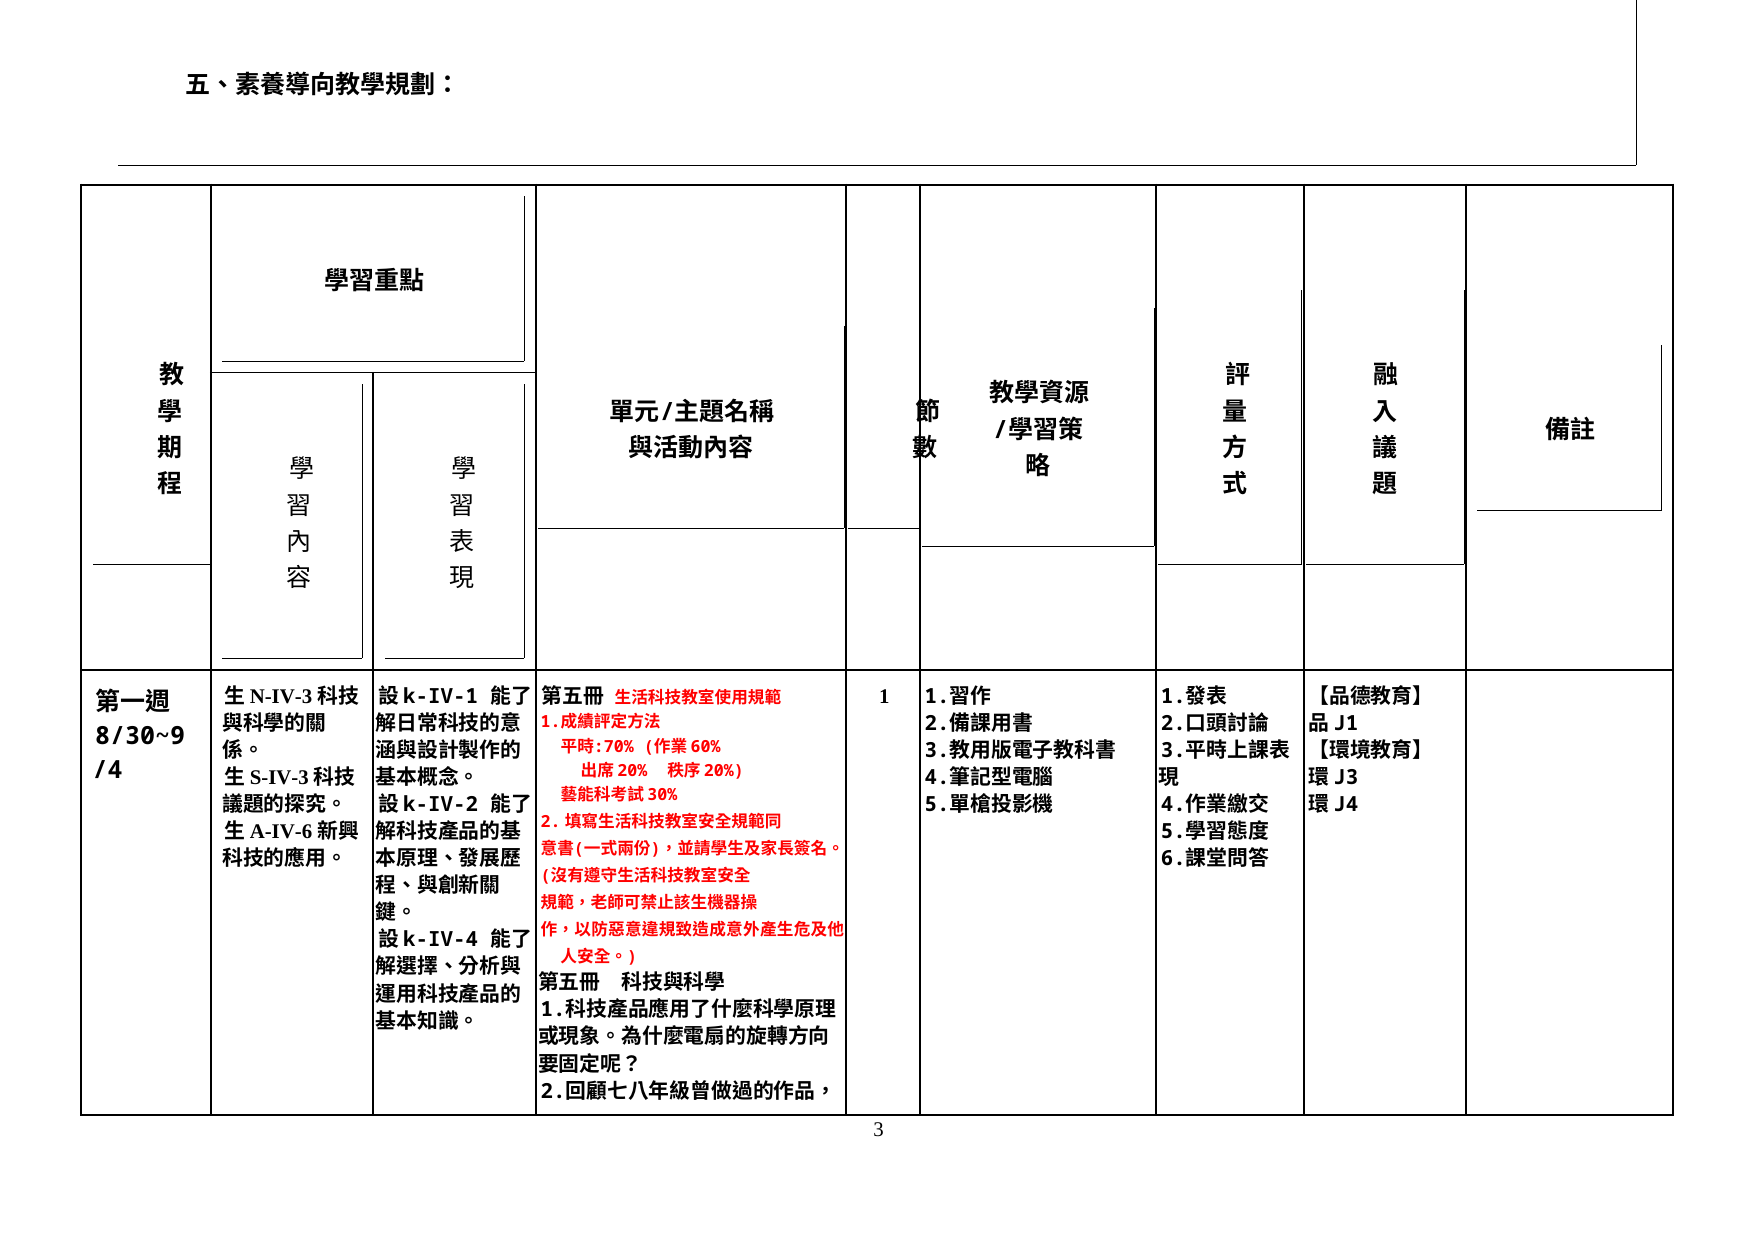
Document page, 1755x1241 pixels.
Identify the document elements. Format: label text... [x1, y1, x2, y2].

table_cell 1 [847, 671, 919, 1114]
text 五、素養導向教學規劃： [118, 0, 1636, 165]
table_cell 第五冊 生活科技教室使用規範 1.成績評定方法 平時:70% (作業60% 出席20% 秩序20%) 藝能科考試30% 2. 填寫生活科技教室安全規範同 意書(一式兩份)，並請學生及家長簽名。 (沒有遵守生活科技教室安全 規範，老師可禁止該生機器操 作，以防惡意違規致造成意外產生危及他人安全。) 第五冊 科技與科學 1.科技產品應用了什麼科學原理或現象。為什麼電扇的旋轉方向要固定呢？ 2.回顧七八年級曾做過的作品， [537, 671, 845, 1114]
table_cell 第一週 8/30~9/4 [82, 671, 210, 1114]
table_header 教學資源/學習策略 [921, 186, 1155, 669]
table_header 學習重點 [212, 186, 535, 372]
table_cell 生N-IV-3 科技與科學的關係。 生S-IV-3 科技議題的探究。 生A-IV-6 新興科技的應用。 [212, 671, 372, 1114]
table_header 融入議題 [1305, 186, 1465, 669]
table_cell 1.習作 2.備課用書 3.教用版電子教科書 4.筆記型電腦 5.單槍投影機 [921, 671, 1155, 1114]
table_cell 【品德教育】 品J1 【環境教育】 環J3 環J4 [1305, 671, 1465, 1114]
table_header 教學期程 [82, 186, 210, 669]
table_cell 1.發表 2.口頭討論 3.平時上課表現 4.作業繳交 5.學習態度 6.課堂問答 [1157, 671, 1303, 1114]
table_header 評量方式 [1157, 186, 1303, 669]
table_cell 學習內容 [212, 373, 372, 669]
table_header 備註 [1467, 186, 1672, 669]
table_cell 學習表現 [374, 373, 535, 669]
table_header 單元/主題名稱與活動內容 [537, 186, 845, 669]
table_header 節數 [847, 186, 919, 669]
table_cell [1467, 671, 1672, 1114]
table_cell 設k-IV-1 能了解日常科技的意涵與設計製作的基本概念。 設k-IV-2 能了解科技產品的基本原理、發展歷程、與創新關鍵。 設k-IV-4 能了解選擇、分析與運用科技產品的基本知識。 [374, 671, 535, 1114]
